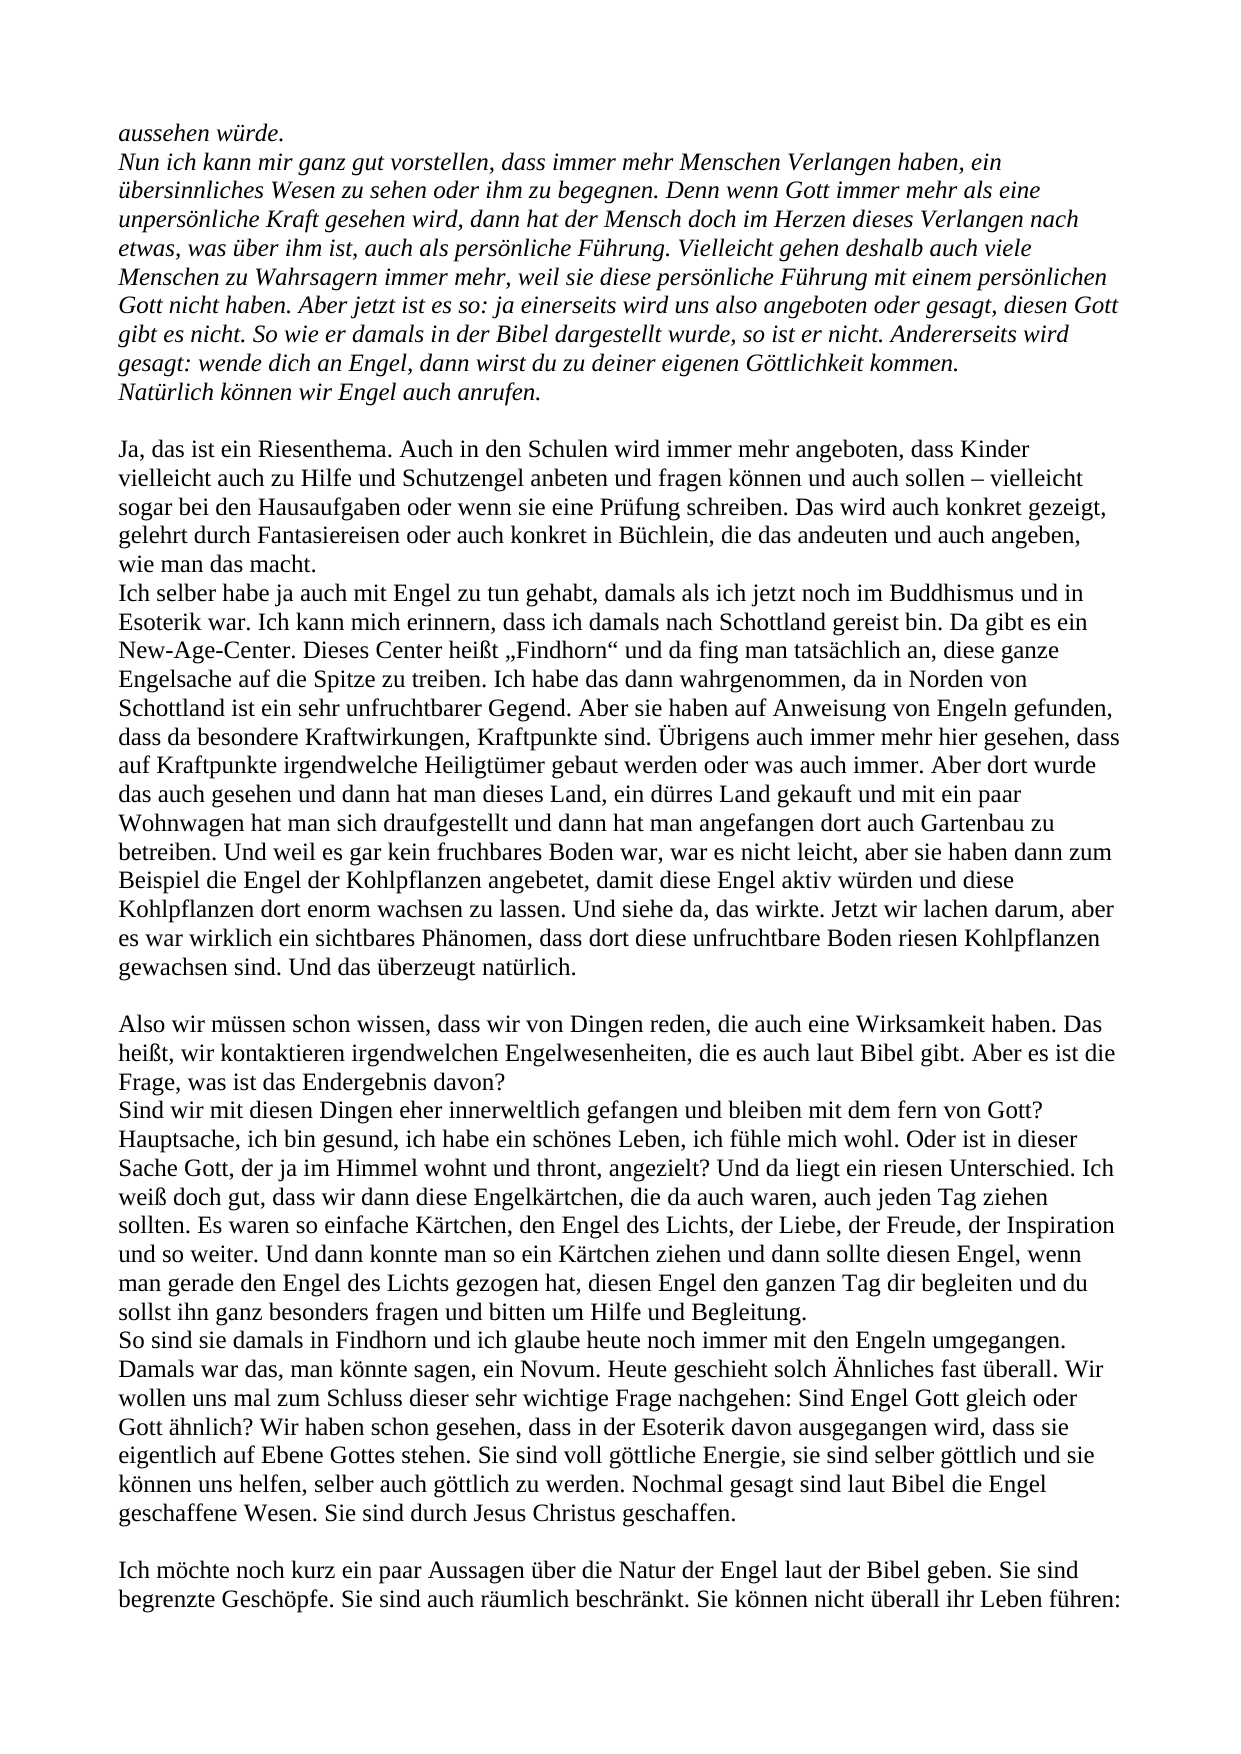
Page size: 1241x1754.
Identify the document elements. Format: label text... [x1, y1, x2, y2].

text So sind sie damals in Findhorn und ich glaube heute noch immer mit den Engeln umgegangen. [118, 1326, 1122, 1354]
text Ich selber habe ja auch mit Engel zu tun gehabt, damals als ich jetzt noch im Buddhismus und in Esoterik war. Ich kann mich erinnern, dass ich damals nach Schottland gereist bin. Da gibt es ein New-Age-Center. Dieses Center heißt „Findhorn“ und da fing man tatsächlich an, diese ganze Engelsache auf die Spitze zu treiben. Ich habe das dann wahrgenommen, da in Norden von Schottland ist ein sehr unfruchtbarer Gegend. Aber sie haben auf Anweisung von Engeln gefunden, dass da besondere Kraftwirkungen, Kraftpunkte sind. Übrigens auch immer mehr hier gesehen, dass auf Kraftpunkte irgendwelche Heiligtümer gebaut werden oder was auch immer. Aber dort wurde das auch gesehen und dann hat man dieses Land, ein dürres Land gekauft und mit ein paar Wohnwagen hat man sich draufgestellt und dann hat man angefangen dort auch Gartenbau zu betreiben. Und weil es gar kein fruchbares Boden war, war es nicht leicht, aber sie haben dann zum Beispiel die Engel der Kohlpflanzen angebetet, damit diese Engel aktiv würden und diese Kohlpflanzen dort enorm wachsen zu lassen. Und siehe da, das wirkte. Jetzt wir lachen darum, aber es war wirklich ein sichtbares Phänomen, dass dort diese unfruchtbare Boden riesen Kohlpflanzen gewachsen sind. Und das überzeugt natürlich. [118, 578, 1122, 981]
text Natürlich können wir Engel auch anrufen. [118, 377, 1122, 406]
text Damals war das, man könnte sagen, ein Novum. Heute geschieht solch Ähnliches fast überall. Wir wollen uns mal zum Schluss dieser sehr wichtige Frage nachgehen: Sind Engel Gott gleich oder Gott ähnlich? Wir haben schon gesehen, dass in der Esoterik davon ausgegangen wird, dass sie eigentlich auf Ebene Gottes stehen. Sie sind voll göttliche Energie, sie sind selber göttlich und sie können uns helfen, selber auch göttlich zu werden. Nochmal gesagt sind laut Bibel die Engel geschaffene Wesen. Sie sind durch Jesus Christus geschaffen. [118, 1354, 1122, 1527]
text aussehen würde. [118, 118, 1122, 147]
text Ich möchte noch kurz ein paar Aussagen über die Natur der Engel laut der Bibel geben. Sie sind begrenzte Geschöpfe. Sie sind auch räumlich beschränkt. Sie können nicht überall ihr Leben führen: [118, 1556, 1122, 1613]
text Nun ich kann mir ganz gut vorstellen, dass immer mehr Menschen Verlangen haben, ein übersinnliches Wesen zu sehen oder ihm zu begegnen. Denn wenn Gott immer mehr als eine unpersönliche Kraft gesehen wird, dann hat der Mensch doch im Herzen dieses Verlangen nach etwas, was über ihm ist, auch als persönliche Führung. Vielleicht gehen deshalb auch viele Menschen zu Wahrsagern immer mehr, weil sie diese persönliche Führung mit einem persönlichen Gott nicht haben. Aber jetzt ist es so: ja einerseits wird uns also angeboten oder gesagt, diesen Gott gibt es nicht. So wie er damals in der Bibel dargestellt wurde, so ist er nicht. Andererseits wird gesagt: wende dich an Engel, dann wirst du zu deiner eigenen Göttlichkeit kommen. [118, 147, 1122, 377]
text Also wir müssen schon wissen, dass wir von Dingen reden, die auch eine Wirksamkeit haben. Das heißt, wir kontaktieren irgendwelchen Engelwesenheiten, die es auch laut Bibel gibt. Aber es ist die Frage, was ist das Endergebnis davon? [118, 1009, 1122, 1096]
text Ja, das ist ein Riesenthema. Auch in den Schulen wird immer mehr angeboten, dass Kinder vielleicht auch zu Hilfe und Schutzengel anbeten und fragen können und auch sollen – vielleicht sogar bei den Hausaufgaben oder wenn sie eine Prüfung schreiben. Das wird auch konkret gezeigt, gelehrt durch Fantasiereisen oder auch konkret in Büchlein, die das andeuten und auch angeben, wie man das macht. [118, 434, 1122, 578]
text Sind wir mit diesen Dingen eher innerweltlich gefangen und bleiben mit dem fern von Gott? Hauptsache, ich bin gesund, ich habe ein schönes Leben, ich fühle mich wohl. Oder ist in dieser Sache Gott, der ja im Himmel wohnt und thront, angezielt? Und da liegt ein riesen Unterschied. Ich weiß doch gut, dass wir dann diese Engelkärtchen, die da auch waren, auch jeden Tag ziehen sollten. Es waren so einfache Kärtchen, den Engel des Lichts, der Liebe, der Freude, der Inspiration und so weiter. Und dann konnte man so ein Kärtchen ziehen und dann sollte diesen Engel, wenn man gerade den Engel des Lichts gezogen hat, diesen Engel den ganzen Tag dir begleiten und du sollst ihn ganz besonders fragen und bitten um Hilfe und Begleitung. [118, 1096, 1122, 1326]
